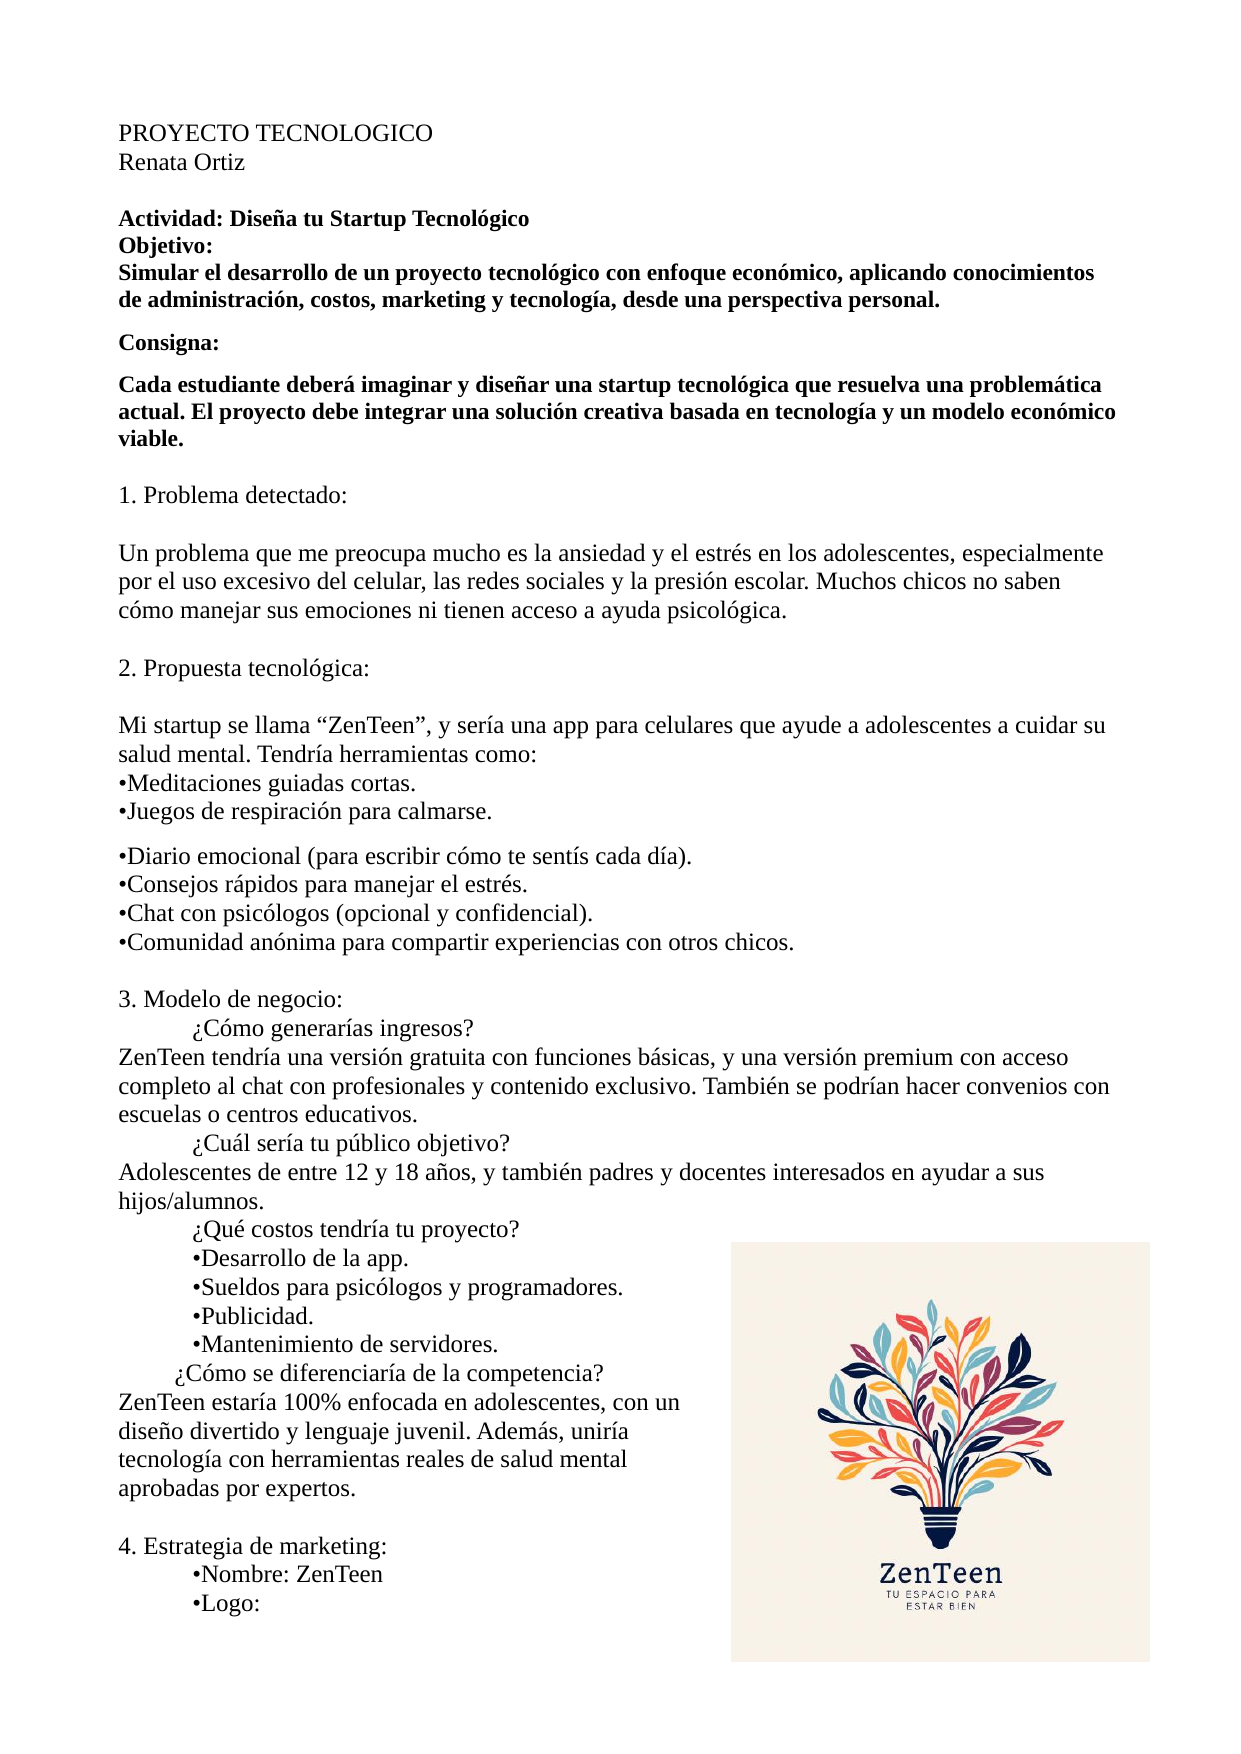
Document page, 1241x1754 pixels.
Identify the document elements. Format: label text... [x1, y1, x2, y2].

text Actividad: Diseña tu Startup Tecnológico [118, 204, 1122, 231]
text Renata Ortiz [118, 147, 1122, 204]
text •Diario emocional (para escribir cómo te sentís cada día). •Consejos rápidos para manejar el estrés. •Chat con psicólogos (opcional y confidencial). •Comunidad anónima para compartir experiencias con otros chicos. 3. Modelo de negocio: ¿Cómo generarías ingresos? ZenTeen tendría una versión gratuita con funciones básicas, y una versión premium con acceso completo al chat con profesionales y contenido exclusivo. También se podrían hacer convenios con escuelas o centros educativos. ¿Cuál sería tu público objetivo? Adolescentes de entre 12 y 18 años, y también padres y docentes interesados en ayudar a sus hijos/alumnos. ¿Qué costos tendría tu proyecto? •Desarrollo de la app. •Sueldos para psicólogos y programadores. •Publicidad. •Mantenimiento de servidores. ¿Cómo se diferenciaría de la competencia? ZenTeen estaría 100% enfocada en adolescentes, con un diseño divertido y lenguaje juvenil. Además, uniría tecnología con herramientas reales de salud mental aprobadas por expertos. 4. Estrategia de marketing: •Nombre: ZenTeen •Logo: [118, 841, 1122, 1617]
text Objetivo: Simular el desarrollo de un proyecto tecnológico con enfoque económico, aplicando conocimientos de administración, costos, marketing y tecnología, desde una perspectiva personal. [118, 231, 1122, 312]
text Consigna: [118, 328, 1122, 355]
text PROYECTO TECNOLOGICO [118, 118, 1122, 147]
text Cada estudiante deberá imaginar y diseñar una startup tecnológica que resuelva una problemática actual. El proyecto debe integrar una solución creativa basada en tecnología y un modelo económico viable. 1. Problema detectado: Un problema que me preocupa mucho es la ansiedad y el estrés en los adolescentes, especialmente por el uso excesivo del celular, las redes sociales y la presión escolar. Muchos chicos no saben cómo manejar sus emociones ni tienen acceso a ayuda psicológica. 2. Propuesta tecnológica: Mi startup se llama “ZenTeen”, y sería una app para celulares que ayude a adolescentes a cuidar su salud mental. Tendría herramientas como: •Meditaciones guiadas cortas. •Juegos de respiración para calmarse. [118, 371, 1122, 825]
picture [731, 1242, 1150, 1662]
